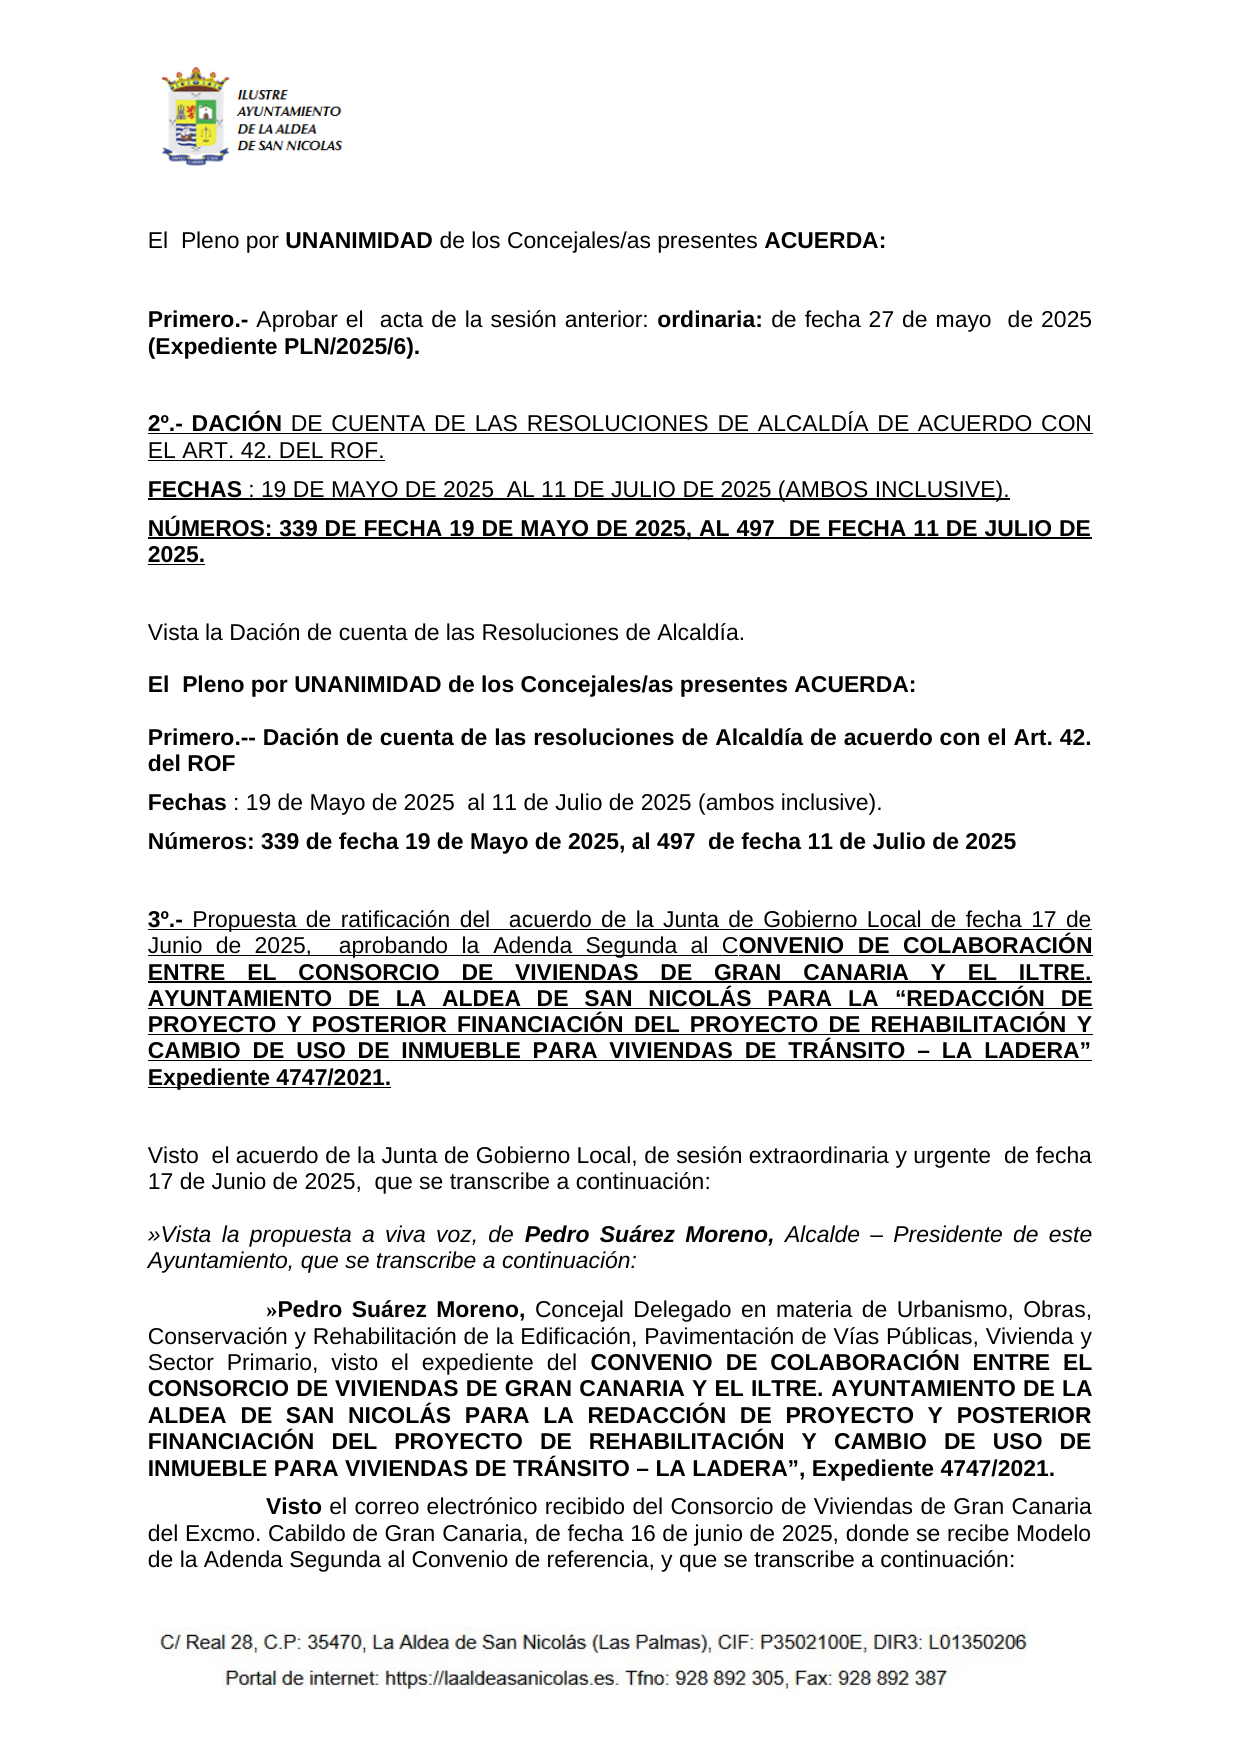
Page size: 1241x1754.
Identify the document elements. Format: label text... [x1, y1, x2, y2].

text Primero.-- Dación de cuenta de las resoluciones de Alcaldía de acuerdo con el Art. 42. del ROF [148, 724, 1093, 777]
text Vista la Dación de cuenta de las Resoluciones de Alcaldía. [148, 618, 1093, 645]
text »Vista la propuesta a viva voz, de Pedro Suárez Moreno, Alcalde – Presidente de este Ayuntamiento, que se transcribe a continuación: [148, 1221, 1093, 1273]
text FECHAS : 19 DE MAYO DE 2025 AL 11 DE JULIO DE 2025 (AMBOS INCLUSIVE). [148, 476, 1093, 502]
text NÚMEROS: 339 DE FECHA 19 DE MAYO DE 2025, AL 497 DE FECHA 11 DE JULIO DE 2025. [148, 514, 1093, 567]
text 3º.- Propuesta de ratificación del acuerdo de la Junta de Gobierno Local de fecha 17 de Junio de 2025, aprobando la Adenda Segunda al CONVENIO DE COLABORACIÓN [148, 906, 1093, 955]
text El Pleno por UNANIMIDAD de los Concejales/as presentes ACUERDA: [148, 227, 1093, 254]
text Visto el acuerdo de la Junta de Gobierno Local, de sesión extraordinaria y urgente de fecha 17 de Junio de 2025, que se transcribe a continuación: [148, 1142, 1093, 1194]
text CAMBIO DE USO DE INMUEBLE PARA VIVIENDAS DE TRÁNSITO – LA LADERA” Expediente 4747/2021. [148, 1035, 1093, 1090]
text »Pedro Suárez Moreno, Concejal Delegado en materia de Urbanismo, Obras, Conservación y Rehabilitación de la Edificación, Pavimentación de Vías Públicas, Vivienda y Sector Primario, visto el expediente del CONVENIO DE COLABORACIÓN ENTRE EL CONSORCIO DE VIVIENDAS DE GRAN CANARIA Y EL ILTRE. AYUNTAMIENTO DE LA ALDEA DE SAN NICOLÁS PARA LA REDACCIÓN DE PROYECTO Y POSTERIOR FINANCIACIÓN DEL PROYECTO DE REHABILITACIÓN Y CAMBIO DE USO DE INMUEBLE PARA VIVIENDAS DE TRÁNSITO – LA LADERA”, Expediente 4747/2021. [148, 1296, 1093, 1481]
text Números: 339 de fecha 19 de Mayo de 2025, al 497 de fecha 11 de Julio de 2025 [148, 828, 1093, 854]
picture [148, 59, 358, 173]
text Fechas : 19 de Mayo de 2025 al 11 de Julio de 2025 (ambos inclusive). [148, 789, 1093, 816]
text EL ART. 42. DEL ROF. [148, 434, 1093, 463]
text ENTRE EL CONSORCIO DE VIVIENDAS DE GRAN CANARIA Y EL ILTRE. AYUNTAMIENTO DE LA ALDEA DE SAN NICOLÁS PARA LA “REDACCIÓN DE [148, 956, 1093, 1008]
text El Pleno por UNANIMIDAD de los Concejales/as presentes ACUERDA: [148, 671, 1093, 698]
text 2º.- DACIÓN DE CUENTA DE LAS RESOLUCIONES DE ALCALDÍA DE ACUERDO CON [148, 410, 1093, 433]
text Primero.- Aprobar el acta de la sesión anterior: ordinaria: de fecha 27 de mayo de 2025 (Expediente PLN/2025/6). [148, 306, 1093, 359]
text Visto el correo electrónico recibido del Consorcio de Viviendas de Gran Canaria del Excmo. Cabildo de Gran Canaria, de fecha 16 de junio de 2025, donde se recibe Modelo de la Adenda Segunda al Convenio de referencia, y que se transcribe a continuación: [148, 1493, 1093, 1572]
picture [148, 1626, 1034, 1694]
text PROYECTO Y POSTERIOR FINANCIACIÓN DEL PROYECTO DE REHABILITACIÓN Y [148, 1009, 1093, 1034]
